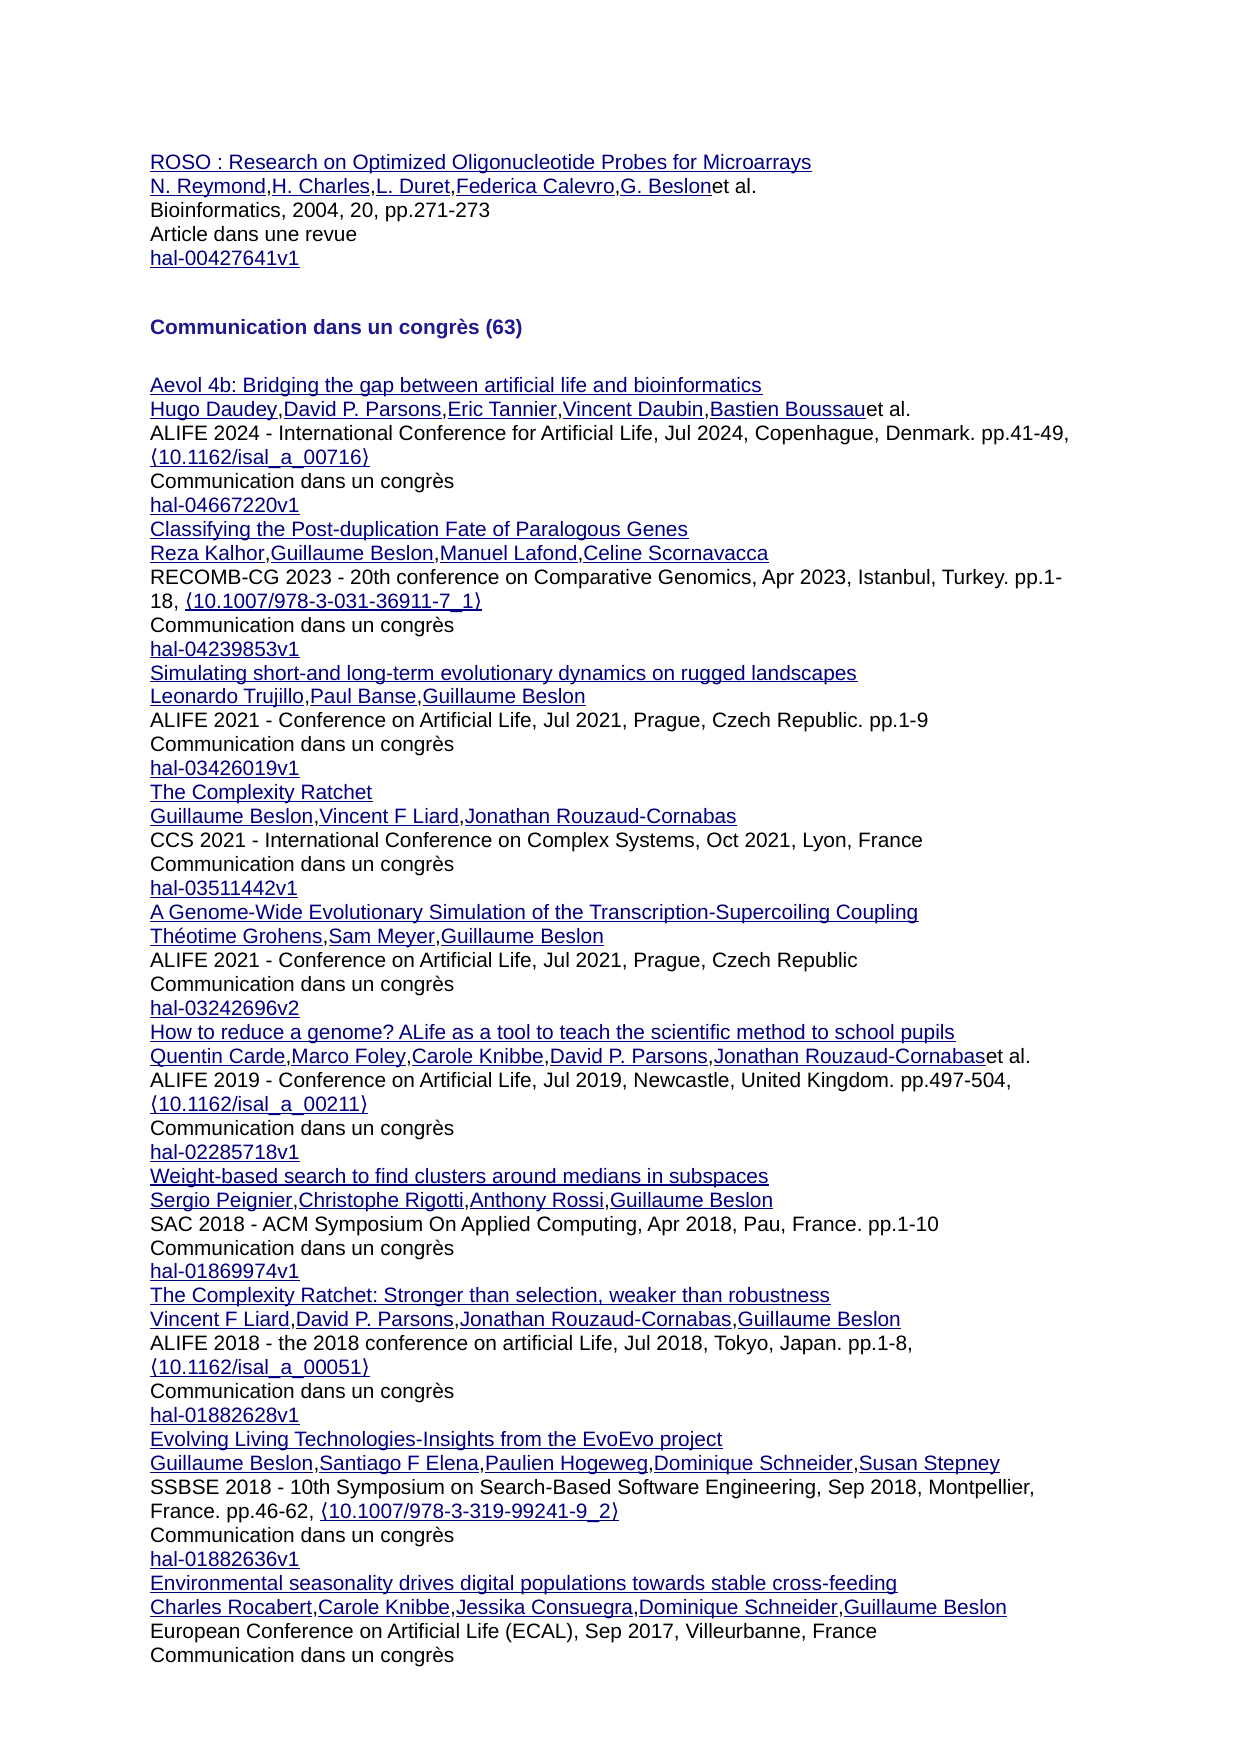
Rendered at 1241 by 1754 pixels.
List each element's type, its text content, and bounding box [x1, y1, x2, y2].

table_cell How to reduce a genome? ALife as a tool to teach the scientific method to school pupils Quentin Carde,Marco Foley,Carole Knibbe,David P. Parsons,Jonathan Rouzaud-Cornabaset al. ALIFE 2019 - Conference on Artificial Life, Jul 2019, Newcastle, United Kingdom. pp.497-504, ⟨10.1162/isal_a_00211⟩ Communication dans un congrès hal-02285718v1 [150, 1020, 1090, 1163]
subtitle Communication dans un congrès (63) [150, 314, 1090, 338]
table_cell Evolving Living Technologies-Insights from the EvoEvo project Guillaume Beslon,Santiago F Elena,Paulien Hogeweg,Dominique Schneider,Susan Stepney SSBSE 2018 - 10th Symposium on Search-Based Software Engineering, Sep 2018, Montpellier, France. pp.46-62, ⟨10.1007/978-3-319-99241-9_2⟩ Communication dans un congrès hal-01882636v1 [150, 1427, 1090, 1571]
table_header Aevol 4b: Bridging the gap between artificial life and bioinformatics Hugo Daudey,David P. Parsons,Eric Tannier,Vincent Daubin,Bastien Boussauet al. ALIFE 2024 - International Conference for Artificial Life, Jul 2024, Copenhague, Denmark. pp.41-49, ⟨10.1162/isal_a_00716⟩ Communication dans un congrès hal-04667220v1 [150, 373, 1090, 517]
table_cell Simulating short-and long-term evolutionary dynamics on rugged landscapes Leonardo Trujillo,Paul Banse,Guillaume Beslon ALIFE 2021 - Conference on Artificial Life, Jul 2021, Prague, Czech Republic. pp.1-9 Communication dans un congrès hal-03426019v1 [150, 660, 1090, 780]
table_cell Weight-based search to find clusters around medians in subspaces Sergio Peignier,Christophe Rigotti,Anthony Rossi,Guillaume Beslon SAC 2018 - ACM Symposium On Applied Computing, Apr 2018, Pau, France. pp.1-10 Communication dans un congrès hal-01869974v1 [150, 1164, 1090, 1283]
table_cell The Complexity Ratchet Guillaume Beslon,Vincent F Liard,Jonathan Rouzaud-Cornabas CCS 2021 - International Conference on Complex Systems, Oct 2021, Lyon, France Communication dans un congrès hal-03511442v1 [150, 780, 1090, 900]
table_cell A Genome-Wide Evolutionary Simulation of the Transcription-Supercoiling Coupling Théotime Grohens,Sam Meyer,Guillaume Beslon ALIFE 2021 - Conference on Artificial Life, Jul 2021, Prague, Czech Republic Communication dans un congrès hal-03242696v2 [150, 900, 1090, 1020]
table_cell ROSO : Research on Optimized Oligonucleotide Probes for Microarrays N. Reymond,H. Charles,L. Duret,Federica Calevro,G. Beslonet al. Bioinformatics, 2004, 20, pp.271-273 Article dans une revue hal-00427641v1 [150, 150, 1090, 270]
table_cell Environmental seasonality drives digital populations towards stable cross-feeding Charles Rocabert,Carole Knibbe,Jessika Consuegra,Dominique Schneider,Guillaume Beslon European Conference on Artificial Life (ECAL), Sep 2017, Villeurbanne, France Communication dans un congrès [150, 1571, 1090, 1667]
table_cell The Complexity Ratchet: Stronger than selection, weaker than robustness Vincent F Liard,David P. Parsons,Jonathan Rouzaud-Cornabas,Guillaume Beslon ALIFE 2018 - the 2018 conference on artificial Life, Jul 2018, Tokyo, Japan. pp.1-8, ⟨10.1162/isal_a_00051⟩ Communication dans un congrès hal-01882628v1 [150, 1283, 1090, 1427]
table_cell Classifying the Post-duplication Fate of Paralogous Genes Reza Kalhor,Guillaume Beslon,Manuel Lafond,Celine Scornavacca RECOMB-CG 2023 - 20th conference on Comparative Genomics, Apr 2023, Istanbul, Turkey. pp.1-18, ⟨10.1007/978-3-031-36911-7_1⟩ Communication dans un congrès hal-04239853v1 [150, 517, 1090, 660]
